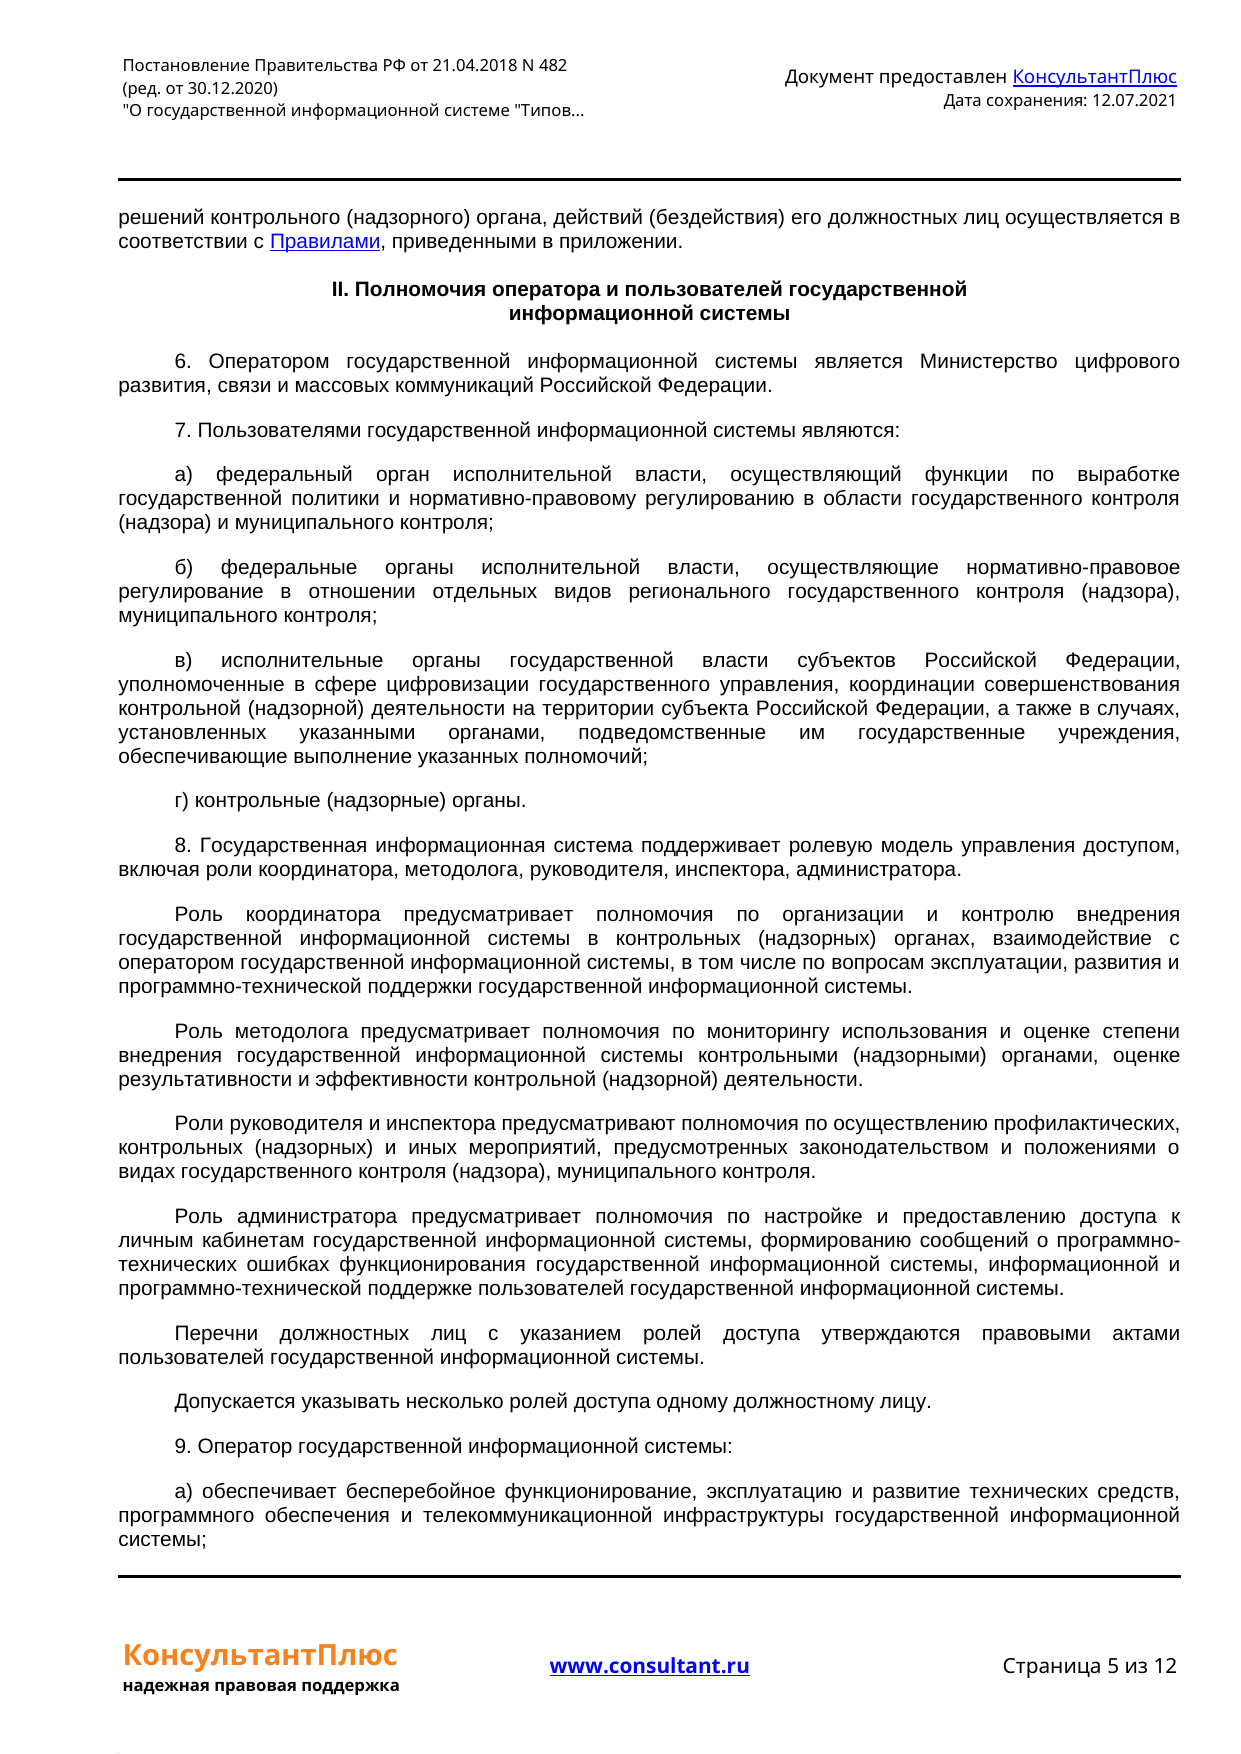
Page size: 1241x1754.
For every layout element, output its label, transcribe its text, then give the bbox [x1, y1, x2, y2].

text Роль администратора предусматривает полномочия по настройке и предоставлению доступа к личным кабинетам государственной информационной системы, формированию сообщений о программно-технических ошибках функционирования государственной информационной системы, информационной и программно-технической поддержке пользователей государственной информационной системы. [118, 1204, 1181, 1300]
text в) исполнительные органы государственной власти субъектов Российской Федерации, уполномоченные в сфере цифровизации государственного управления, координации совершенствования контрольной (надзорной) деятельности на территории субъекта Российской Федерации, а также в случаях, установленных указанными органами, подведомственные им государственные учреждения, обеспечивающие выполнение указанных полномочий; [118, 648, 1181, 767]
text Роль методолога предусматривает полномочия по мониторингу использования и оценке степени внедрения государственной информационной системы контрольными (надзорными) органами, оценке результативности и эффективности контрольной (надзорной) деятельности. [118, 1018, 1181, 1090]
text г) контрольные (надзорные) органы. [118, 788, 1181, 812]
text решений контрольного (надзорного) органа, действий (бездействия) его должностных лиц осуществляется в соответствии с Правилами, приведенными в приложении. [118, 205, 1181, 253]
text 7. Пользователями государственной информационной системы являются: [118, 417, 1181, 441]
text 6. Оператором государственной информационной системы является Министерство цифрового развития, связи и массовых коммуникаций Российской Федерации. [118, 349, 1181, 397]
text 9. Оператор государственной информационной системы: [118, 1434, 1181, 1458]
text Роль координатора предусматривает полномочия по организации и контролю внедрения государственной информационной системы в контрольных (надзорных) органах, взаимодействие с оператором государственной информационной системы, в том числе по вопросам эксплуатации, развития и программно-технической поддержки государственной информационной системы. [118, 902, 1181, 998]
text Роли руководителя и инспектора предусматривают полномочия по осуществлению профилактических, контрольных (надзорных) и иных мероприятий, предусмотренных законодательством и положениями о видах государственного контроля (надзора), муниципального контроля. [118, 1111, 1181, 1183]
text а) федеральный орган исполнительной власти, осуществляющий функции по выработке государственной политики и нормативно-правовому регулированию в области государственного контроля (надзора) и муниципального контроля; [118, 462, 1181, 534]
title информационной системы [118, 301, 1181, 325]
text Перечни должностных лиц с указанием ролей доступа утверждаются правовыми актами пользователей государственной информационной системы. [118, 1321, 1181, 1368]
text Допускается указывать несколько ролей доступа одному должностному лицу. [118, 1389, 1181, 1413]
text б) федеральные органы исполнительной власти, осуществляющие нормативно-правовое регулирование в отношении отдельных видов регионального государственного контроля (надзора), муниципального контроля; [118, 555, 1181, 627]
title II. Полномочия оператора и пользователей государственной [118, 277, 1181, 301]
text а) обеспечивает бесперебойное функционирование, эксплуатацию и развитие технических средств, программного обеспечения и телекоммуникационной инфраструктуры государственной информационной системы; [118, 1479, 1181, 1551]
text 8. Государственная информационная система поддерживает ролевую модель управления доступом, включая роли координатора, методолога, руководителя, инспектора, администратора. [118, 833, 1181, 881]
